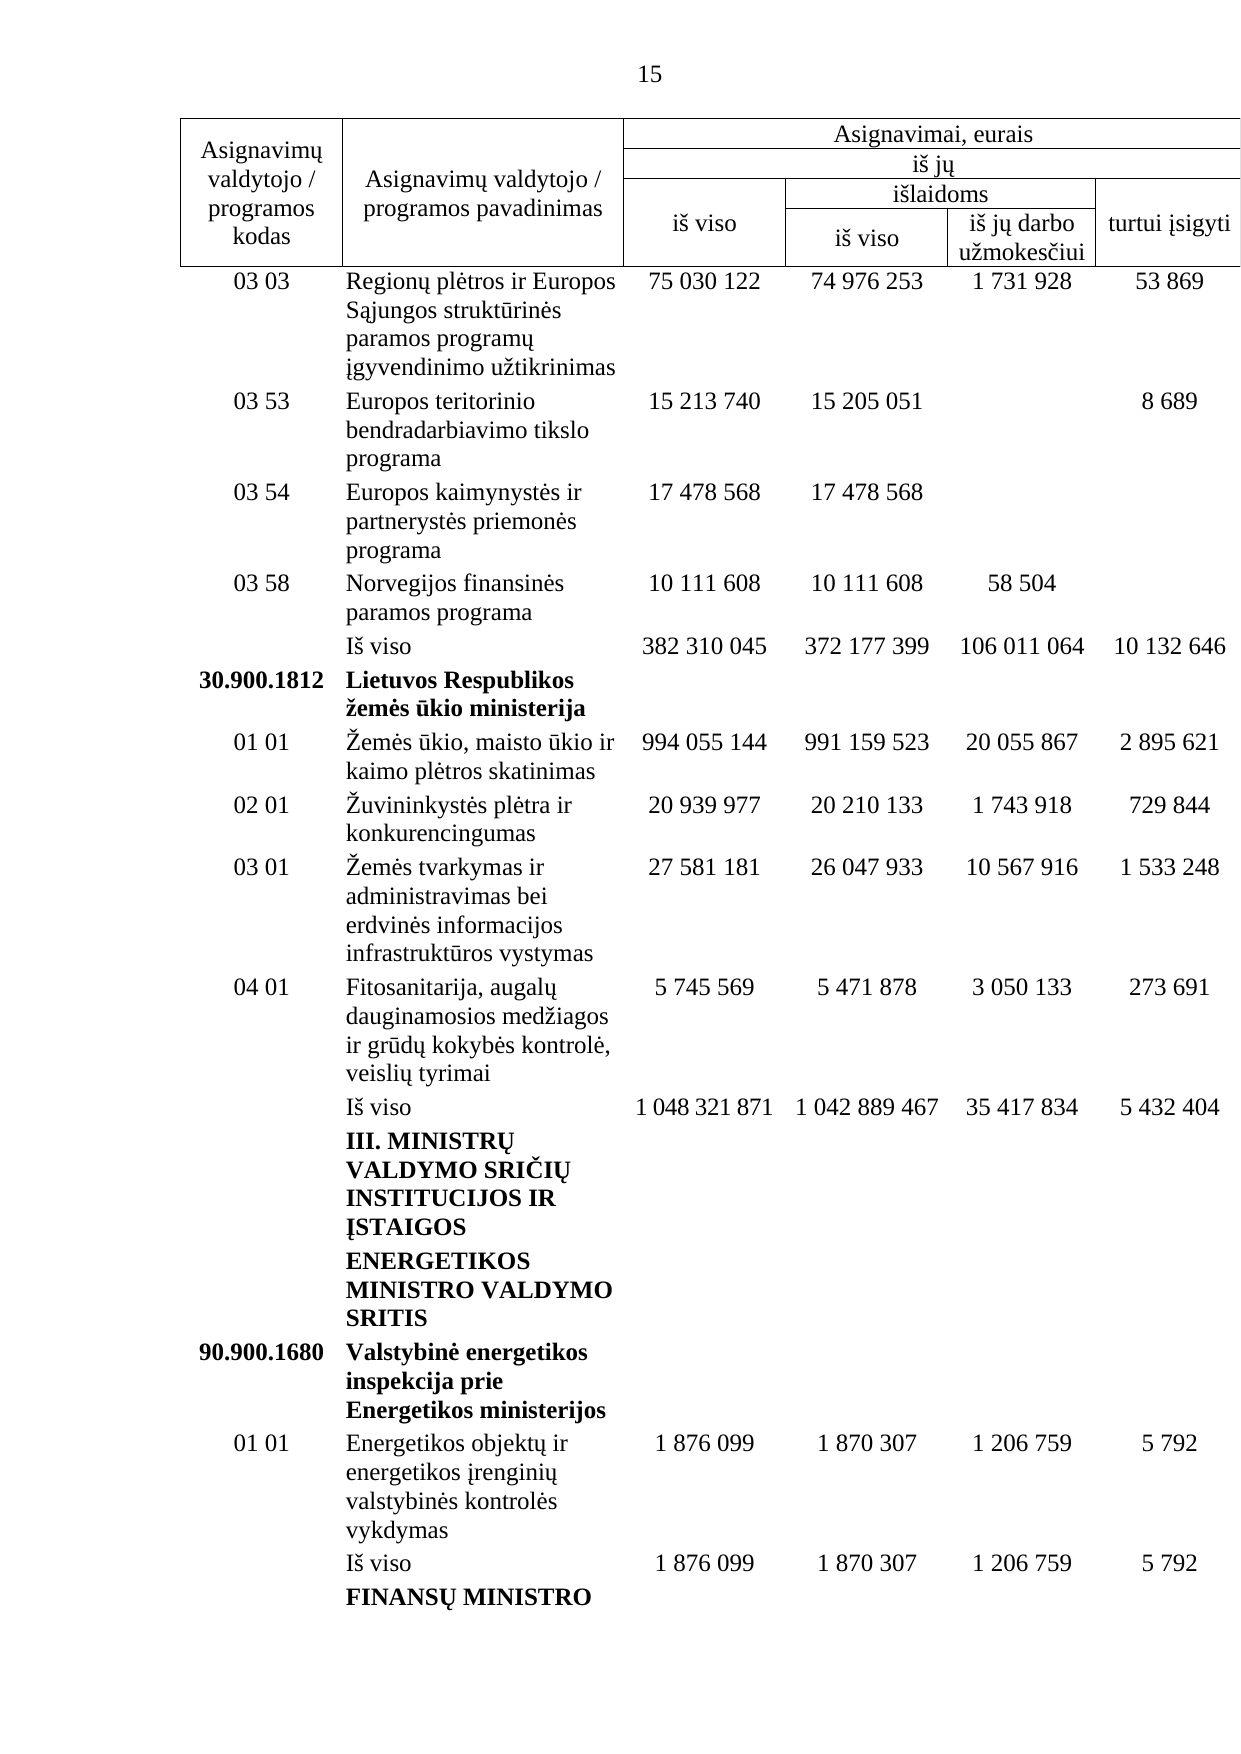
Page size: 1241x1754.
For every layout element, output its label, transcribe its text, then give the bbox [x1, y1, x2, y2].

table_cell 1 533 248 [1096, 852, 1240, 972]
table_cell FINANSŲ MINISTRO [343, 1582, 623, 1616]
table_cell Valstybinė energetikos inspekcija prie Energetikos ministerijos [343, 1337, 623, 1428]
table_cell išlaidoms [786, 179, 1095, 207]
table_cell [1096, 1126, 1240, 1246]
table_cell iš jų darbo užmokesčiui [948, 209, 1095, 266]
table_cell Energetikos objektų ir energetikos įrenginių valstybinės kontrolės vykdymas [343, 1429, 623, 1548]
table_cell 729 844 [1096, 790, 1240, 852]
table_cell 17 478 568 [786, 477, 948, 568]
table_cell 2 895 621 [1096, 727, 1240, 790]
table_cell Lietuvos Respublikos žemės ūkio ministerija [343, 665, 623, 727]
table_cell 273 691 [1096, 972, 1240, 1092]
table_cell Europos kaimynystės ir partnerystės priemonės programa [343, 477, 623, 568]
table_cell [180, 1092, 343, 1126]
table_cell 106 011 064 [948, 631, 1096, 665]
table_cell 372 177 399 [786, 631, 948, 665]
table_cell 74 976 253 [786, 267, 948, 386]
table_cell 20 055 867 [948, 727, 1096, 790]
table_cell 53 869 [1096, 267, 1240, 386]
table_cell [948, 386, 1096, 477]
table_cell [180, 1126, 343, 1246]
table_header Asignavimai, eurais [624, 119, 1240, 148]
table_cell 10 111 608 [623, 569, 786, 631]
table_cell Europos teritorinio bendradarbiavimo tikslo programa [343, 386, 623, 477]
table_cell 03 58 [180, 569, 343, 631]
table_cell [1096, 477, 1240, 568]
table_cell 1 876 099 [623, 1549, 786, 1582]
table_cell 1 206 759 [948, 1429, 1096, 1548]
table_cell 1 876 099 [623, 1429, 786, 1548]
table_cell 1 206 759 [948, 1549, 1096, 1582]
table_cell 15 213 740 [623, 386, 786, 477]
table_cell Regionų plėtros ir Europos Sąjungos struktūrinės paramos programų įgyvendinimo užtikrinimas [343, 267, 623, 386]
table_cell 03 01 [180, 852, 343, 972]
table_cell [1096, 665, 1240, 727]
table_cell 15 205 051 [786, 386, 948, 477]
table_cell 1 731 928 [948, 267, 1096, 386]
table_header Asignavimų valdytojo / programos kodas [181, 119, 342, 266]
table_cell 382 310 045 [623, 631, 786, 665]
table_cell Iš viso [343, 1092, 623, 1126]
table_cell Iš viso [343, 631, 623, 665]
table_cell 17 478 568 [623, 477, 786, 568]
table_cell 5 792 [1096, 1429, 1240, 1548]
table_cell 01 01 [180, 727, 343, 790]
table_cell iš viso [624, 179, 785, 266]
table_cell 5 471 878 [786, 972, 948, 1092]
table_cell 58 504 [948, 569, 1096, 631]
table_cell turtui įsigyti [1096, 179, 1240, 266]
table_cell 03 53 [180, 386, 343, 477]
table_cell 26 047 933 [786, 852, 948, 972]
table_cell 8 689 [1096, 386, 1240, 477]
table_cell 90.900.1680 [180, 1337, 343, 1428]
table_cell 04 01 [180, 972, 343, 1092]
table_cell 3 050 133 [948, 972, 1096, 1092]
table_cell ENERGETIKOS MINISTRO VALDYMO SRITIS [343, 1246, 623, 1337]
table_cell [180, 1582, 343, 1616]
table_cell 20 210 133 [786, 790, 948, 852]
table_header Asignavimų valdytojo / programos pavadinimas [343, 119, 623, 266]
table_cell 03 03 [180, 267, 343, 386]
table_cell [948, 1126, 1096, 1246]
table_cell iš viso [786, 209, 947, 266]
table_cell 991 159 523 [786, 727, 948, 790]
table_cell 994 055 144 [623, 727, 786, 790]
table_cell [786, 1582, 948, 1616]
table_cell [786, 1126, 948, 1246]
table_cell 10 111 608 [786, 569, 948, 631]
table_cell 27 581 181 [623, 852, 786, 972]
table_cell 02 01 [180, 790, 343, 852]
table_cell 30.900.1812 [180, 665, 343, 727]
table_cell [948, 665, 1096, 727]
table_cell [180, 631, 343, 665]
table_cell [948, 1337, 1096, 1428]
table_cell 35 417 834 [948, 1092, 1096, 1126]
table_cell 03 54 [180, 477, 343, 568]
table_cell 1 042 889 467 [786, 1092, 948, 1126]
table_cell 10 132 646 [1096, 631, 1240, 665]
table_cell 75 030 122 [623, 267, 786, 386]
table_cell III. MINISTRŲ VALDYMO SRIČIŲ INSTITUCIJOS IR ĮSTAIGOS [343, 1126, 623, 1246]
table_cell [623, 1246, 786, 1337]
table_cell 1 048 321 871 [623, 1092, 786, 1126]
table_cell 20 939 977 [623, 790, 786, 852]
table_cell [623, 665, 786, 727]
table_cell 5 432 404 [1096, 1092, 1240, 1126]
table_cell [623, 1126, 786, 1246]
table_cell Norvegijos finansinės paramos programa [343, 569, 623, 631]
table_cell iš jų [624, 149, 1240, 178]
table_cell Žuvininkystės plėtra ir konkurencingumas [343, 790, 623, 852]
table_cell Iš viso [343, 1549, 623, 1582]
table_cell [180, 1246, 343, 1337]
table_cell [786, 1246, 948, 1337]
table_cell 1 743 918 [948, 790, 1096, 852]
table_cell 10 567 916 [948, 852, 1096, 972]
table_cell [786, 665, 948, 727]
table_cell 1 870 307 [786, 1429, 948, 1548]
table_cell [948, 1246, 1096, 1337]
table_cell [623, 1582, 786, 1616]
table_cell [180, 1549, 343, 1582]
table_cell [786, 1337, 948, 1428]
table_cell [948, 1582, 1096, 1616]
table_cell [1096, 1337, 1240, 1428]
table_cell [948, 477, 1096, 568]
table_cell Fitosanitarija, augalų dauginamosios medžiagos ir grūdų kokybės kontrolė, veislių tyrimai [343, 972, 623, 1092]
table_cell 5 792 [1096, 1549, 1240, 1582]
table_cell [1096, 1582, 1240, 1616]
table_cell 01 01 [180, 1429, 343, 1548]
table_cell [1096, 1246, 1240, 1337]
table_cell [1096, 569, 1240, 631]
table_cell 1 870 307 [786, 1549, 948, 1582]
table_cell Žemės ūkio, maisto ūkio ir kaimo plėtros skatinimas [343, 727, 623, 790]
table_cell Žemės tvarkymas ir administravimas bei erdvinės informacijos infrastruktūros vystymas [343, 852, 623, 972]
table_cell [623, 1337, 786, 1428]
table_cell 5 745 569 [623, 972, 786, 1092]
